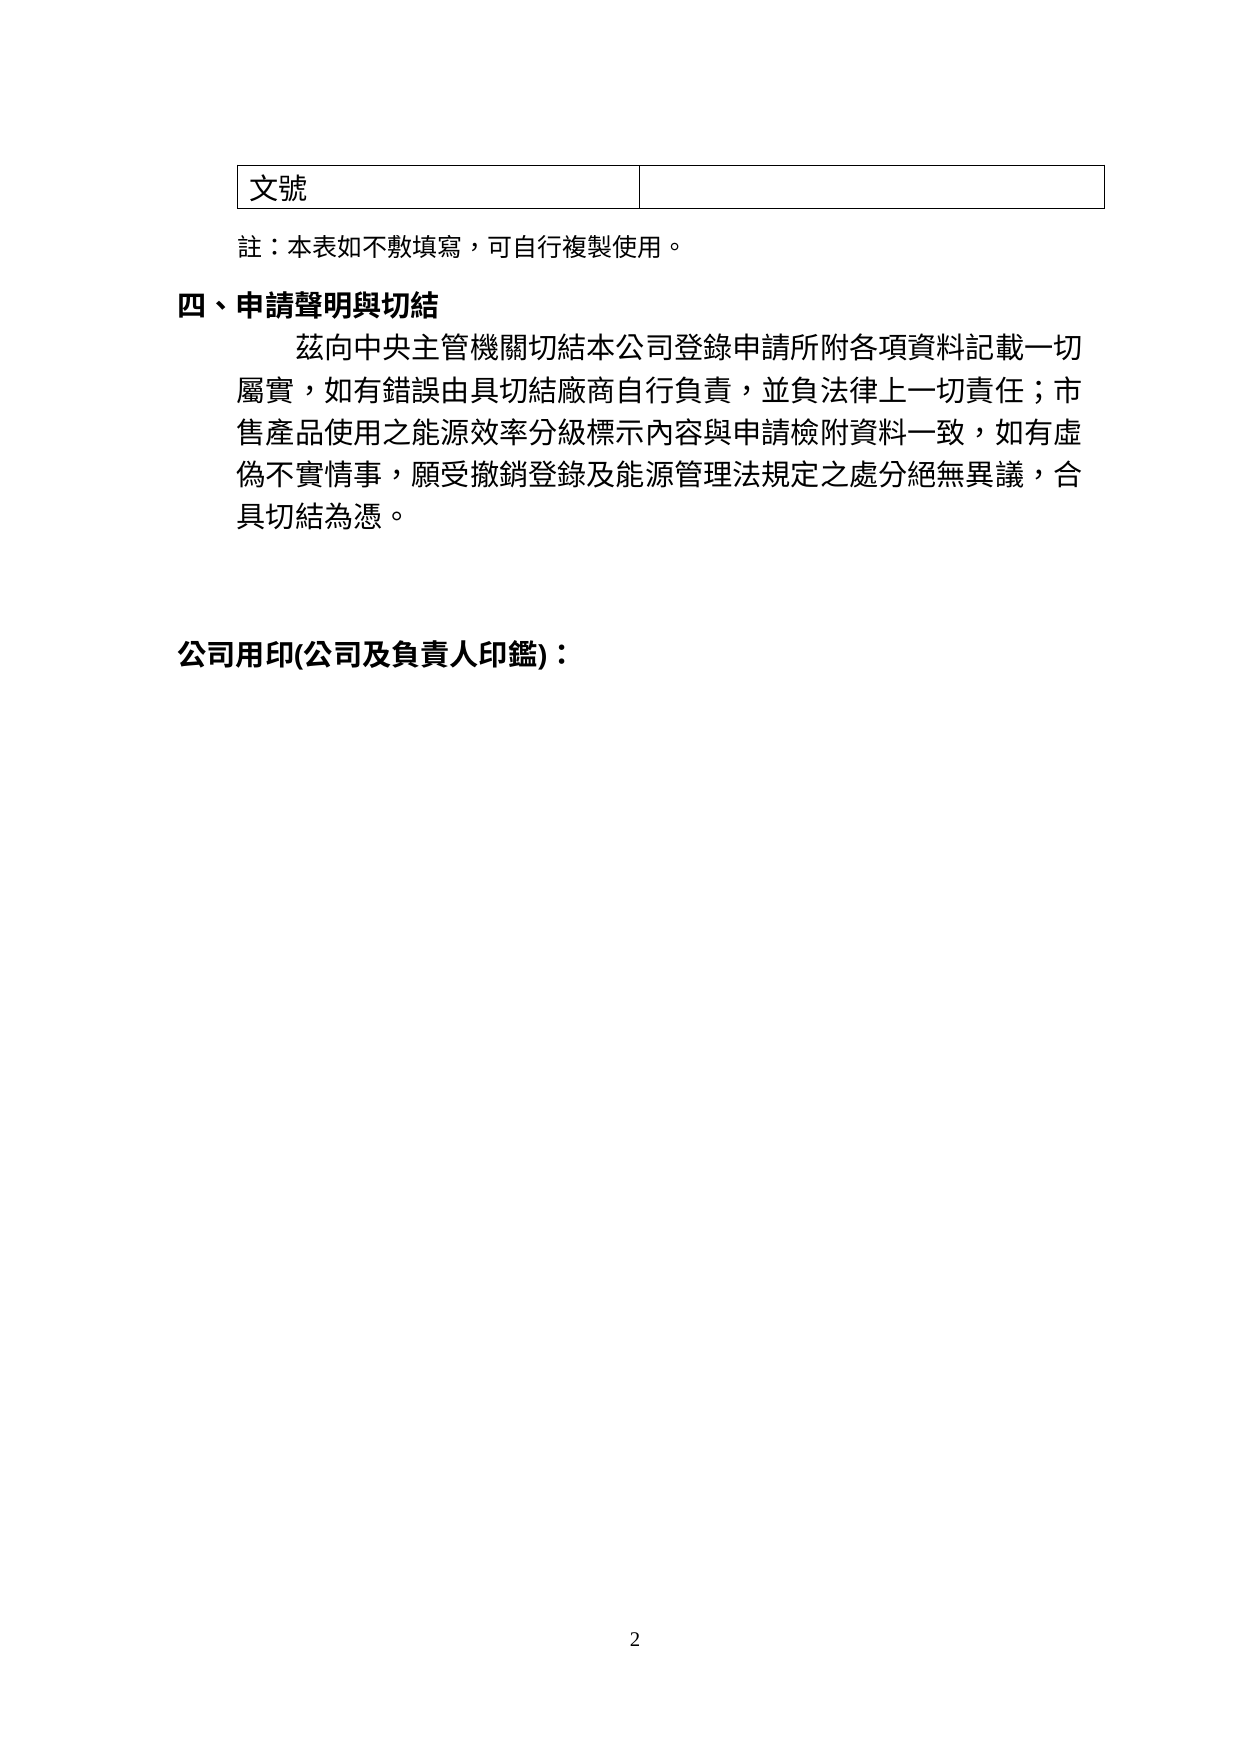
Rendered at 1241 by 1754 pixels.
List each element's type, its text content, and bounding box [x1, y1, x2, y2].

text 四、申請聲明與切結 [177, 283, 1092, 325]
table_cell 文號 [238, 166, 639, 208]
table_cell [640, 166, 1104, 208]
text 茲向中央主管機關切結本公司登錄申請所附各項資料記載一切屬實，如有錯誤由具切結廠商自行負責，並負法律上一切責任；市售產品使用之能源效率分級標示內容與申請檢附資料一致，如有虛偽不實情事，願受撤銷登錄及能源管理法規定之處分絕無異議，合具切結為憑。 [236, 325, 1092, 536]
text 註：本表如不敷填寫，可自行複製使用。 [237, 228, 1092, 264]
text 公司用印(公司及負責人印鑑)： [177, 616, 1092, 691]
